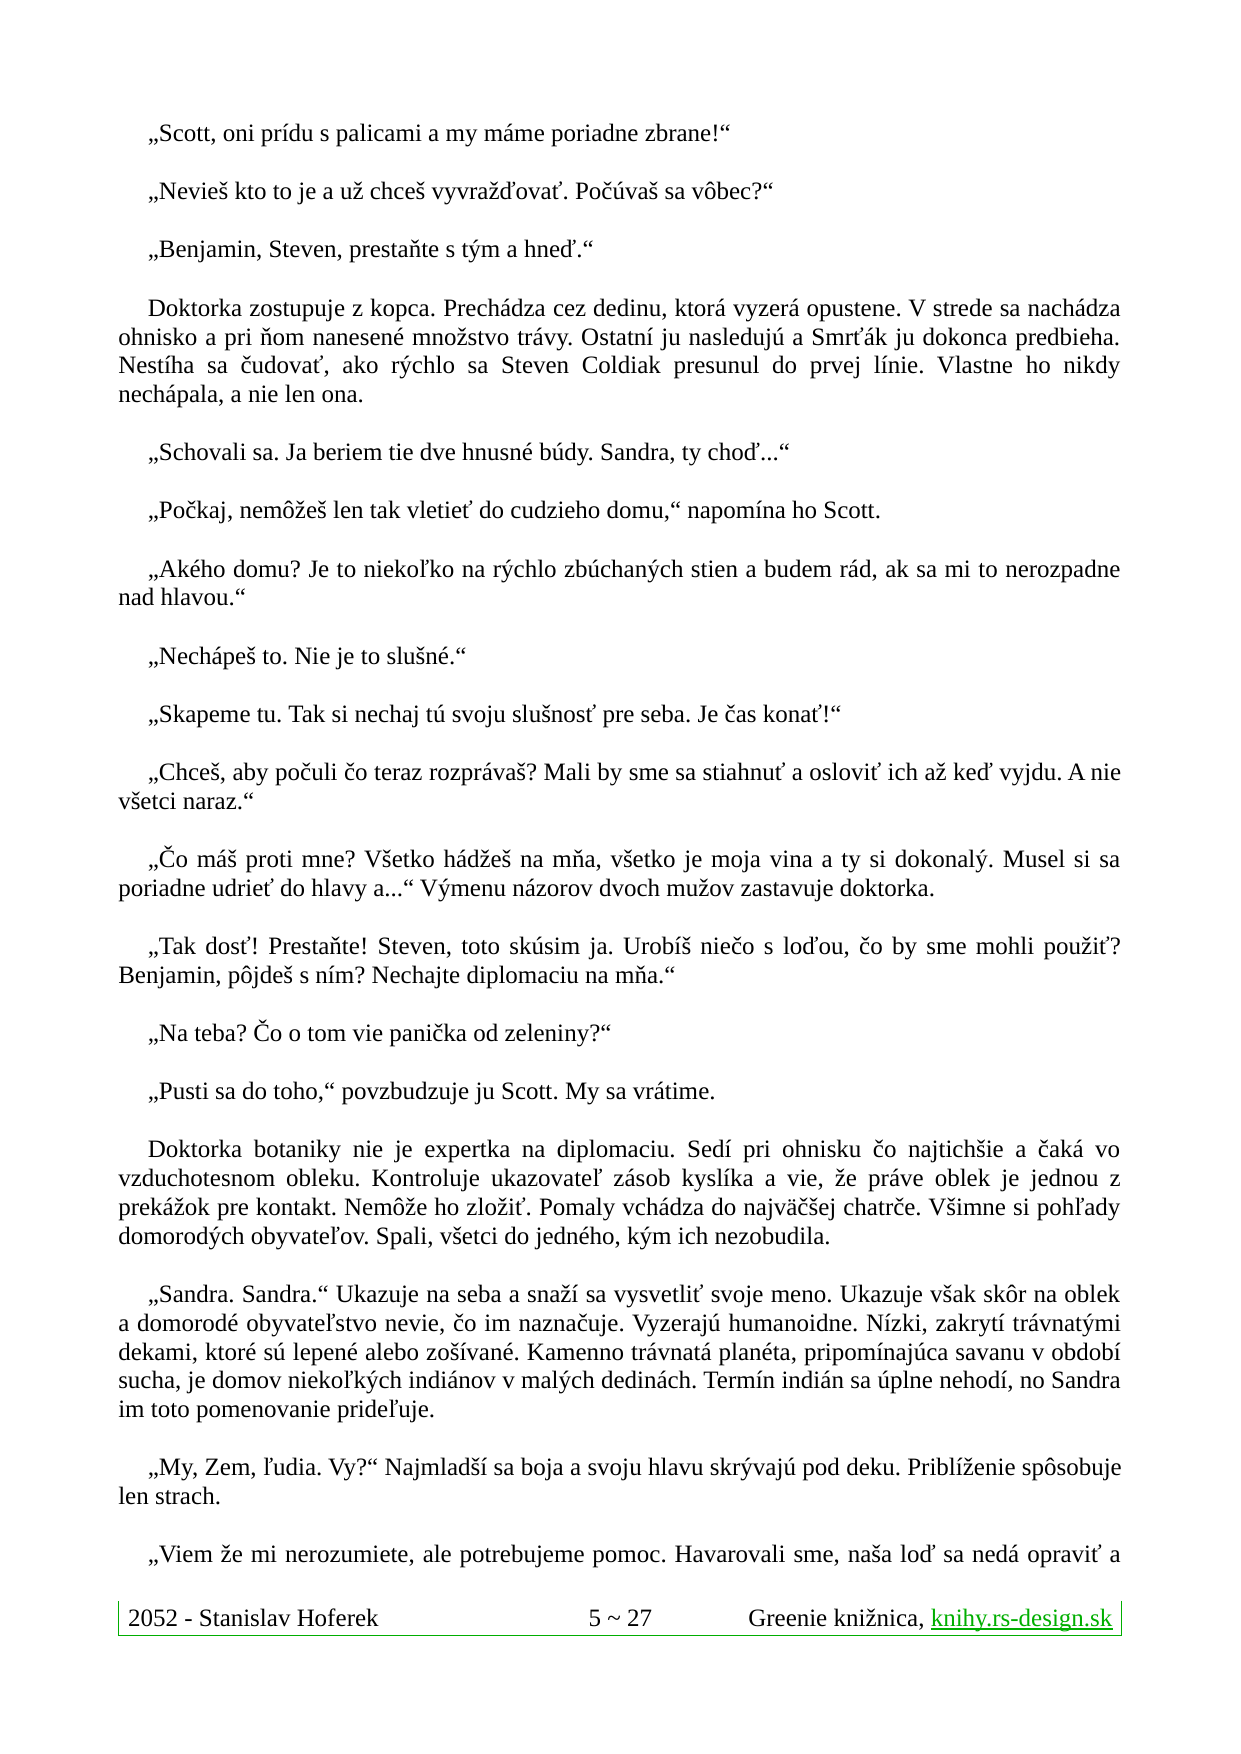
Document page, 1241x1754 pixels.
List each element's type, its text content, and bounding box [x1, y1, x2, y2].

text „Počkaj, nemôžeš len tak vletieť do cudzieho domu,“ napomína ho Scott. [118, 496, 1122, 524]
text „Benjamin, Steven, prestaňte s tým a hneď.“ [118, 234, 1122, 263]
text „Čo máš proti mne? Všetko hádžeš na mňa, všetko je moja vina a ty si dokonalý. Musel si sa poriadne udrieť do hlavy a...“ Výmenu názorov dvoch mužov zastavuje doktorka. [118, 844, 1122, 902]
text Doktorka botaniky nie je expertka na diplomaciu. Sedí pri ohnisku čo najtichšie a čaká vo vzduchotesnom obleku. Kontroluje ukazovateľ zásob kyslíka a vie, že práve oblek je jednou z prekážok pre kontakt. Nemôže ho zložiť. Pomaly vchádza do najväčšej chatrče. Všimne si pohľady domorodých obyvateľov. Spali, všetci do jedného, kým ich nezobudila. [118, 1134, 1122, 1249]
text „Na teba? Čo o tom vie panička od zeleniny?“ [118, 1018, 1122, 1047]
text „Schovali sa. Ja beriem tie dve hnusné búdy. Sandra, ty choď...“ [118, 437, 1122, 466]
text „Viem že mi nerozumiete, ale potrebujeme pomoc. Havarovali sme, naša loď sa nedá opraviť a [118, 1539, 1122, 1568]
text „Chceš, aby počuli čo teraz rozprávaš? Mali by sme sa stiahnuť a osloviť ich až keď vyjdu. A nie všetci naraz.“ [118, 757, 1122, 815]
text Doktorka zostupuje z kopca. Prechádza cez dedinu, ktorá vyzerá opustene. V strede sa nachádza ohnisko a pri ňom nanesené množstvo trávy. Ostatní ju nasledujú a Smrťák ju dokonca predbieha. Nestíha sa čudovať, ako rýchlo sa Steven Coldiak presunul do prvej línie. Vlastne ho nikdy nechápala, a nie len ona. [118, 293, 1122, 408]
text „Skapeme tu. Tak si nechaj tú svoju slušnosť pre seba. Je čas konať!“ [118, 699, 1122, 728]
text „Pusti sa do toho,“ povzbudzuje ju Scott. My sa vrátime. [118, 1076, 1122, 1105]
text „Nevieš kto to je a už chceš vyvražďovať. Počúvaš sa vôbec?“ [118, 176, 1122, 205]
text „Scott, oni prídu s palicami a my máme poriadne zbrane!“ [118, 118, 1122, 147]
text „Sandra. Sandra.“ Ukazuje na seba a snaží sa vysvetliť svoje meno. Ukazuje však skôr na oblek a domorodé obyvateľstvo nevie, čo im naznačuje. Vyzerajú humanoidne. Nízki, zakrytí trávnatými dekami, ktoré sú lepené alebo zošívané. Kamenno trávnatá planéta, pripomínajúca savanu v období sucha, je domov niekoľkých indiánov v malých dedinách. Termín indián sa úplne nehodí, no Sandra im toto pomenovanie prideľuje. [118, 1279, 1122, 1423]
text „My, Zem, ľudia. Vy?“ Najmladší sa boja a svoju hlavu skrývajú pod deku. Priblíženie spôsobuje len strach. [118, 1452, 1122, 1510]
text „Akého domu? Je to niekoľko na rýchlo zbúchaných stien a budem rád, ak sa mi to nerozpadne nad hlavou.“ [118, 554, 1122, 611]
text „Nechápeš to. Nie je to slušné.“ [118, 641, 1122, 669]
text „Tak dosť! Prestaňte! Steven, toto skúsim ja. Urobíš niečo s loďou, čo by sme mohli použiť? Benjamin, pôjdeš s ním? Nechajte diplomaciu na mňa.“ [118, 931, 1122, 989]
